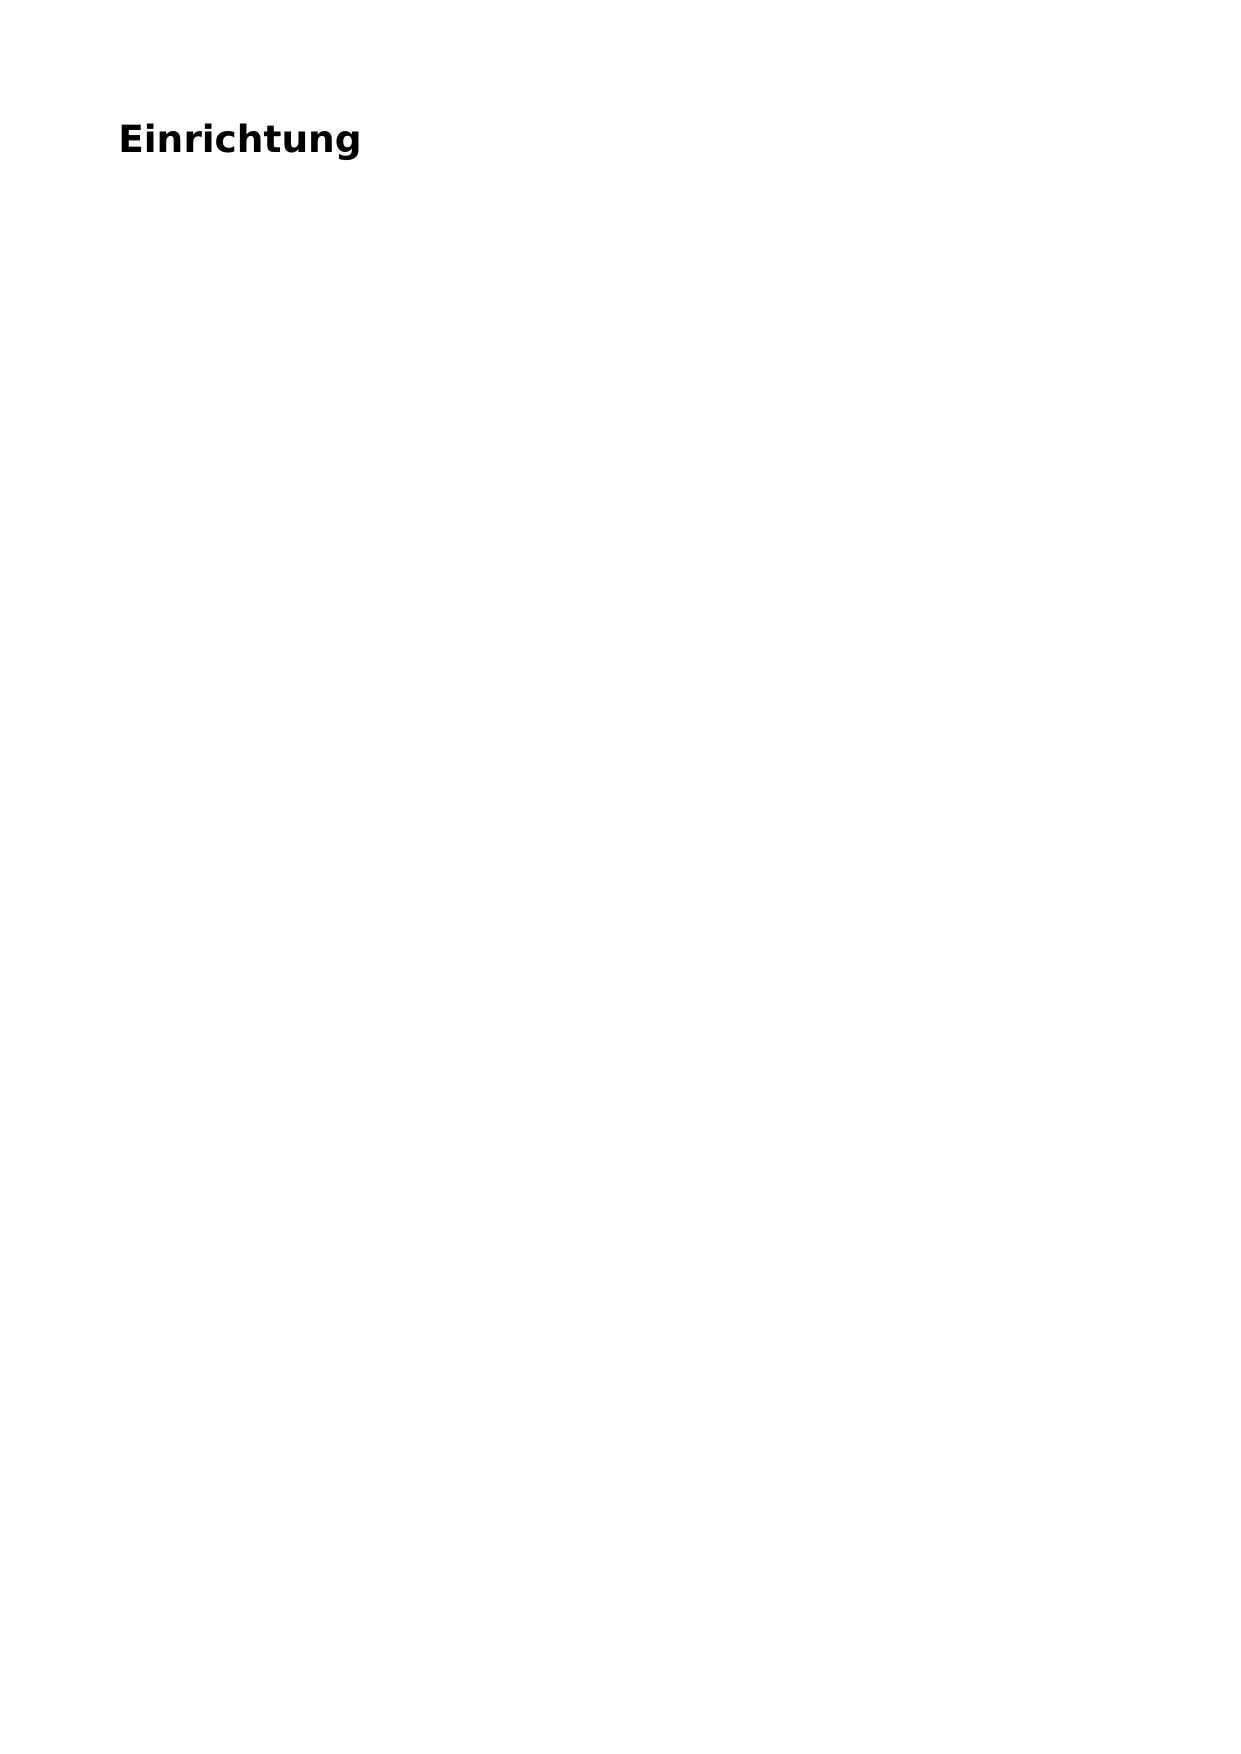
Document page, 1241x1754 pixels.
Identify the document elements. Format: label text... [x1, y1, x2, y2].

subtitle Einrichtung [118, 118, 1122, 162]
